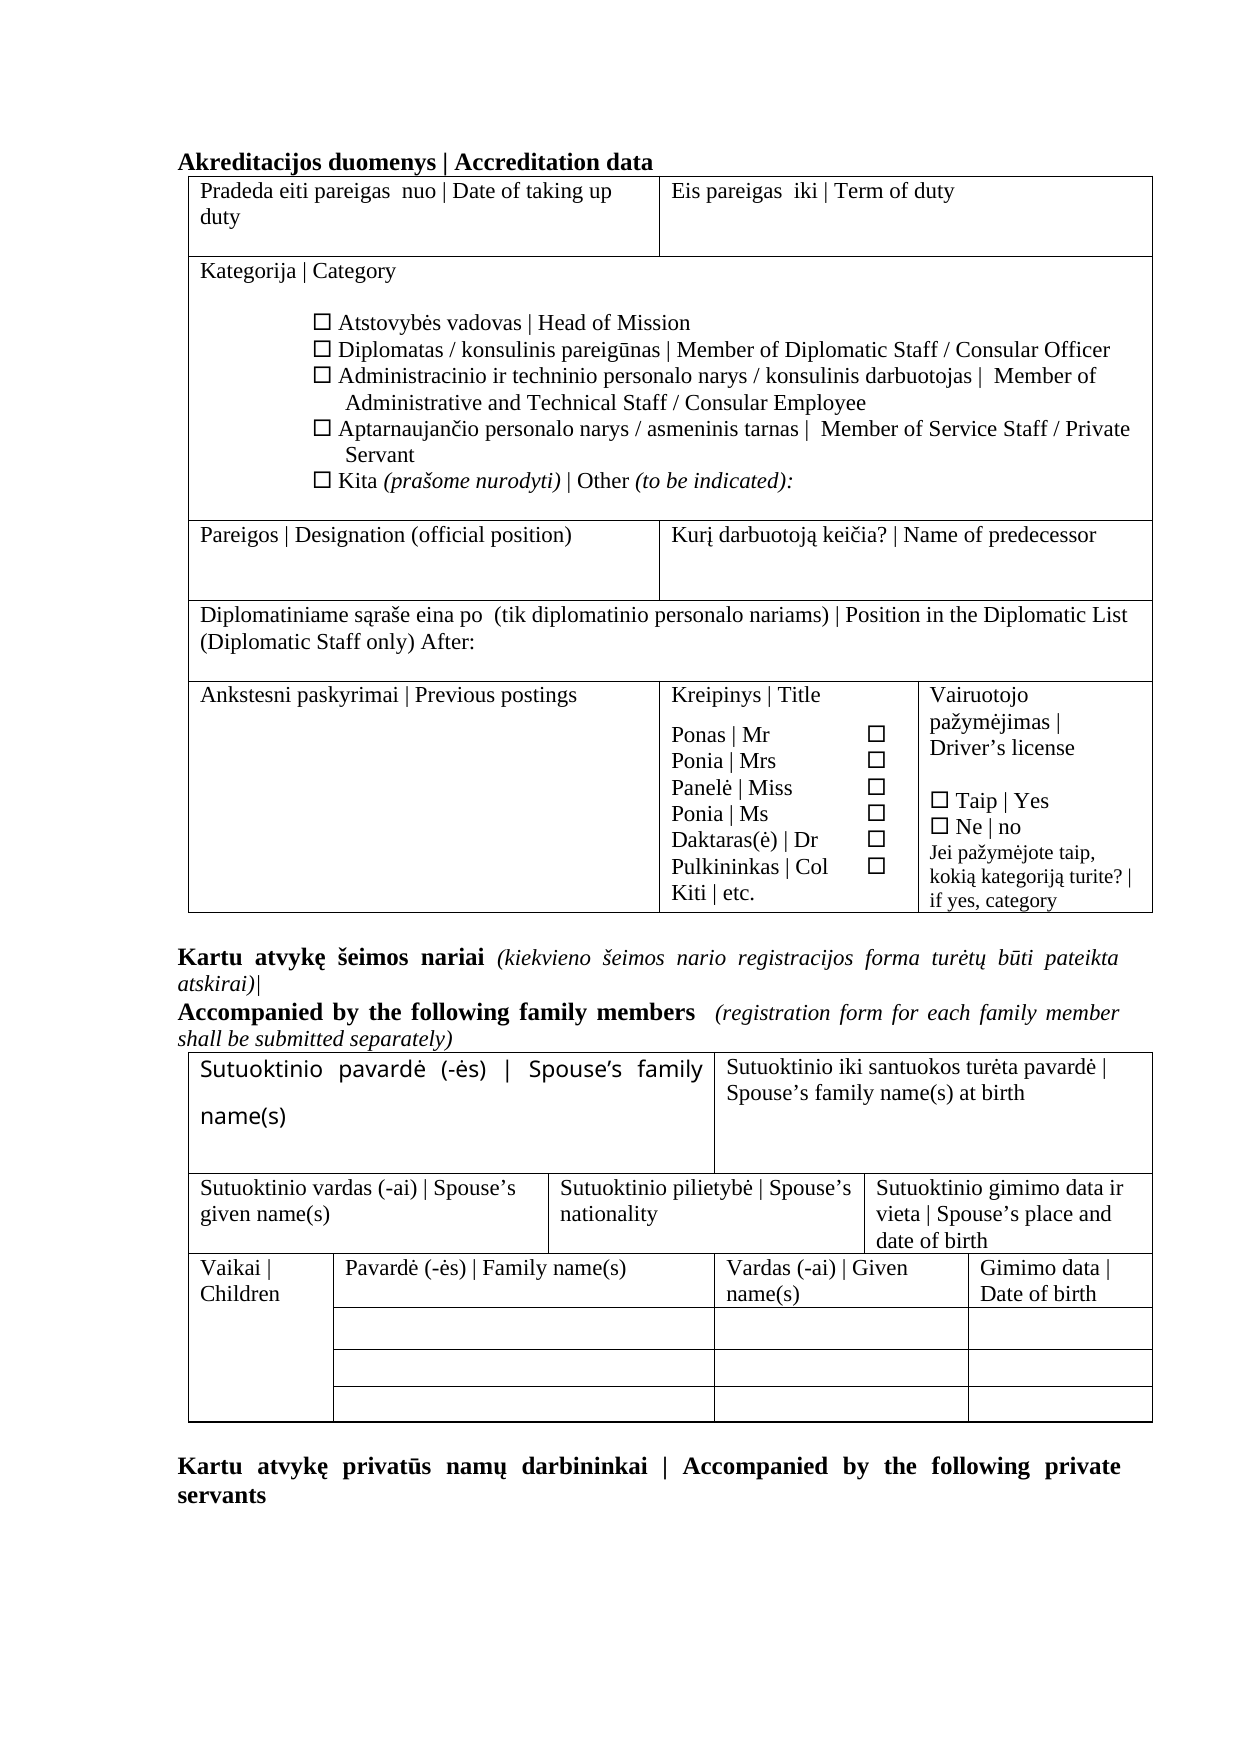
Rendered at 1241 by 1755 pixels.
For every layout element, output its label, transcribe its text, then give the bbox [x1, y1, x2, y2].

table_header Sutuoktinio pavardė (-ės) | Spouse’s family name(s) [189, 1053, 714, 1173]
table_cell Pavardė (-ės) | Family name(s) [334, 1254, 714, 1307]
table_cell [715, 1387, 968, 1421]
table_cell [334, 1387, 714, 1421]
table_cell Kurį darbuotoją keičia? | Name of predecessor [660, 521, 1152, 600]
table_cell [334, 1350, 714, 1386]
table_cell Diplomatiniame sąraše eina po (tik diplomatinio personalo nariams) | Position in the Diplomatic List (Diplomatic Staff only) After: [189, 601, 1152, 681]
table_header Pradeda eiti pareigas nuo | Date of taking up duty [189, 177, 659, 256]
table_cell Pareigos | Designation (official position) [189, 521, 659, 600]
table_cell [969, 1350, 1152, 1386]
table_cell Vairuotojo pažymėjimas | Driver’s license [] Taip | Yes [] Ne | no Jei pažymėjote taip, kokią kategoriją turite? | if yes, category [919, 682, 1152, 912]
table_cell Kategorija | Category [] Atstovybės vadovas | Head of Mission [] Diplomatas / konsulinis pareigūnas | Member of Diplomatic Staff / Consular Officer [] Administracinio ir techninio personalo narys / konsulinis darbuotojas | Member of Administrative and Technical Staff / Consular Employee [] Aptarnaujančio personalo narys / asmeninis tarnas | Member of Service Staff / Private Servant [] Kita (prašome nurodyti) | Other (to be indicated): [189, 257, 1152, 520]
text Kartu atvykę šeimos nariai (kiekvieno šeimos nario registracijos forma turėtų būti pateikta atskirai)| [177, 942, 1122, 997]
text Kartu atvykę privatūs namų darbininkai | Accompanied by the following private servants [177, 1451, 1122, 1509]
text Accompanied by the following family members (registration form for each family member shall be submitted separately) [177, 997, 1122, 1052]
table_header Eis pareigas iki | Term of duty [660, 177, 1152, 256]
table_cell [715, 1308, 968, 1349]
text Akreditacijos duomenys | Accreditation data [177, 147, 1122, 176]
table_cell Kreipinys | Title Ponas | Mr [] Ponia | Mrs [] Panelė | Miss [] Ponia | Ms [] Daktaras(ė) | Dr [] Pulkininkas | Col [] Kiti | etc. [660, 682, 918, 912]
table_cell [334, 1308, 714, 1349]
table_cell Gimimo data | Date of birth [969, 1254, 1152, 1307]
table_cell [969, 1387, 1152, 1421]
table_cell Sutuoktinio vardas (-ai) | Spouse’s given name(s) [189, 1174, 548, 1253]
table_cell Vaikai | Children [189, 1254, 333, 1421]
table_cell Ankstesni paskyrimai | Previous postings [189, 682, 659, 912]
table_cell Vardas (-ai) | Given name(s) [715, 1254, 968, 1307]
table_cell Sutuoktinio gimimo data ir vieta | Spouse’s place and date of birth [865, 1174, 1152, 1253]
table_cell Sutuoktinio pilietybė | Spouse’s nationality [549, 1174, 864, 1253]
table_header Sutuoktinio iki santuokos turėta pavardė | Spouse’s family name(s) at birth [715, 1053, 1152, 1173]
table_cell [715, 1350, 968, 1386]
table_cell [969, 1308, 1152, 1349]
